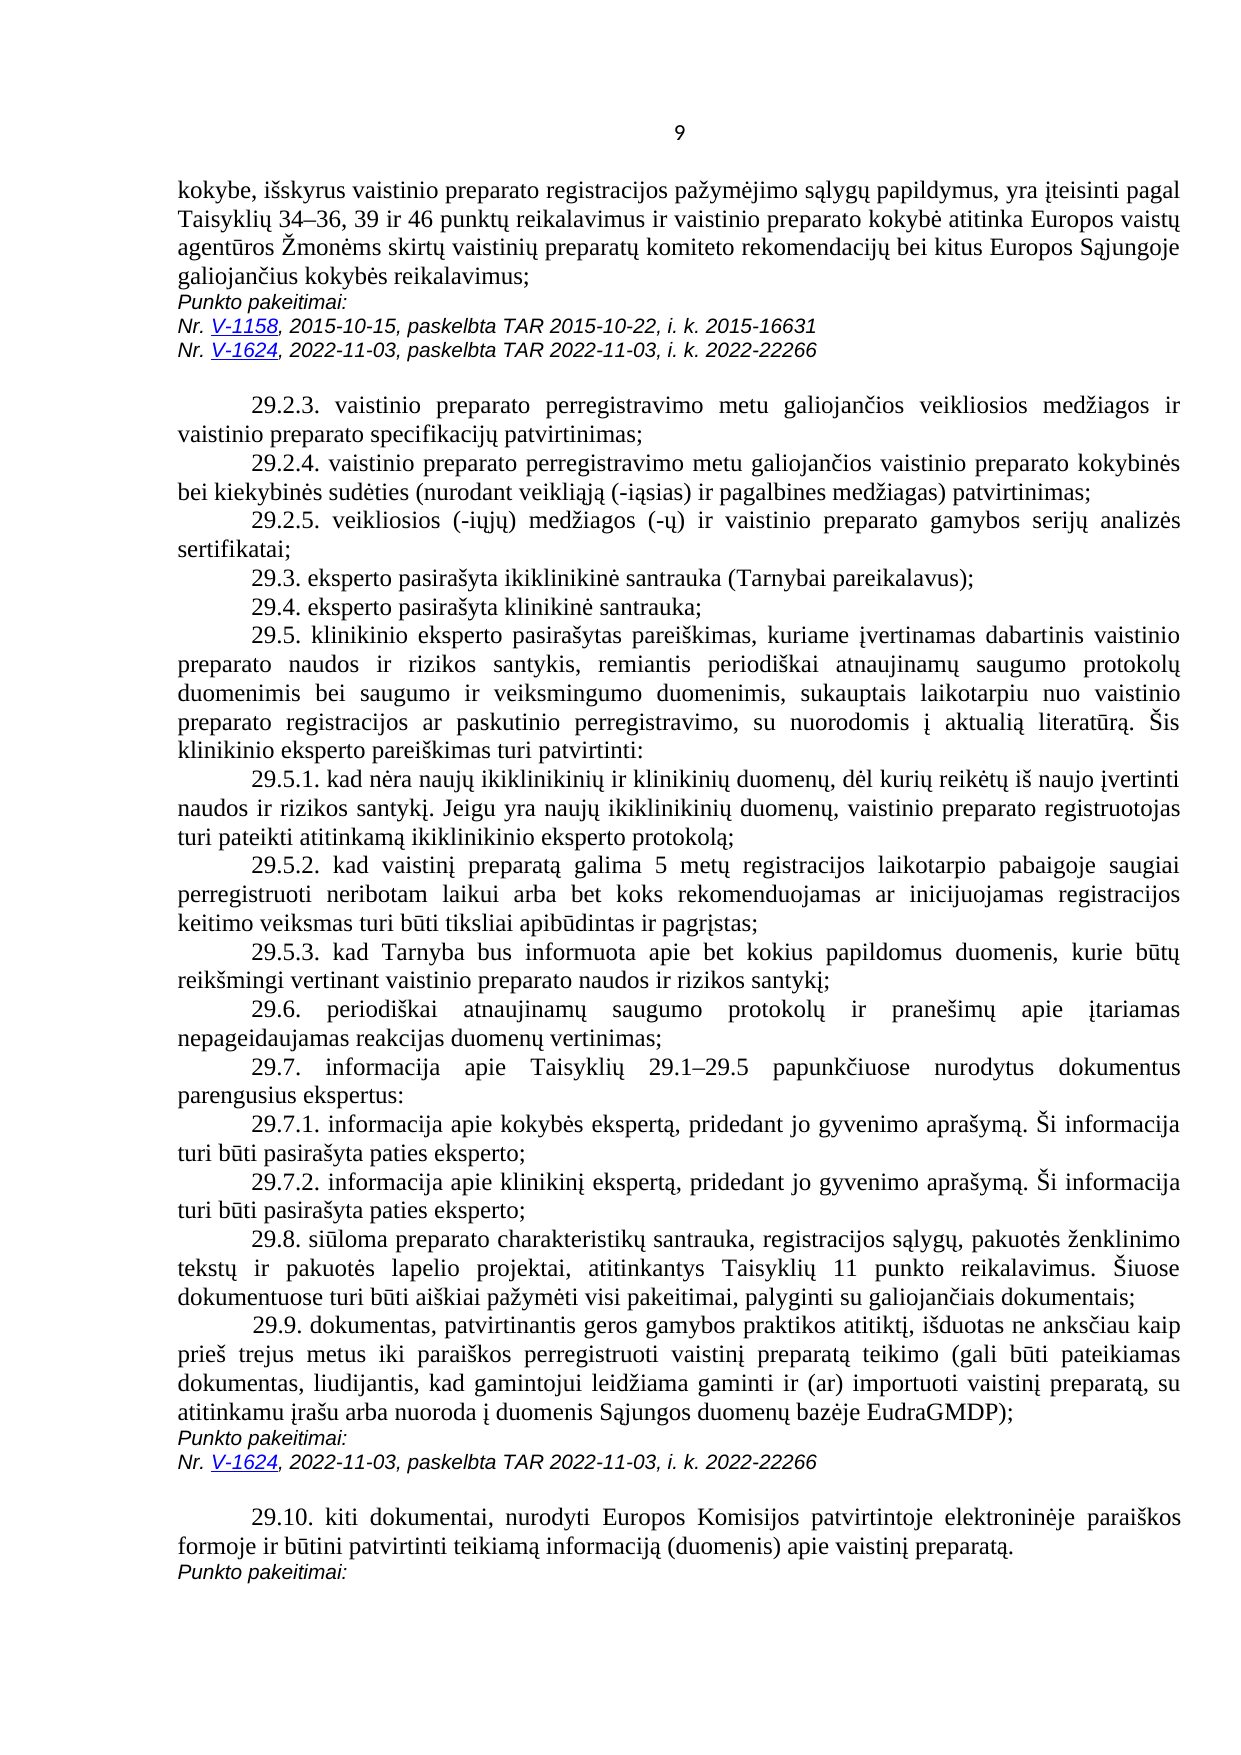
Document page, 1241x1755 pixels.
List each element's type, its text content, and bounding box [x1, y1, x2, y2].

text kokybe, išskyrus vaistinio preparato registracijos pažymėjimo sąlygų papildymus, yra įteisinti pagal Taisyklių 34–36, 39 ir 46 punktų reikalavimus ir vaistinio preparato kokybė atitinka Europos vaistų agentūros Žmonėms skirtų vaistinių preparatų komiteto rekomendacijų bei kitus Europos Sąjungoje galiojančius kokybės reikalavimus; [177, 175, 1181, 290]
text 29.2.4. vaistinio preparato perregistravimo metu galiojančios vaistinio preparato kokybinės bei kiekybinės sudėties (nurodant veikliąją (-iąsias) ir pagalbines medžiagas) patvirtinimas; [177, 448, 1181, 506]
text 29.7. informacija apie Taisyklių 29.1–29.5 papunkčiuose nurodytus dokumentus parengusius ekspertus: [177, 1052, 1181, 1109]
text Punkto pakeitimai: [177, 1560, 1181, 1584]
text 29.3. eksperto pasirašyta ikiklinikinė santrauka (Tarnybai pareikalavus); [177, 563, 1181, 592]
text 29.6. periodiškai atnaujinamų saugumo protokolų ir pranešimų apie įtariamas nepageidaujamas reakcijas duomenų vertinimas; [177, 994, 1181, 1052]
text Punkto pakeitimai: [177, 290, 1181, 314]
text 29.2.3. vaistinio preparato perregistravimo metu galiojančios veikliosios medžiagos ir vaistinio preparato specifikacijų patvirtinimas; [177, 391, 1181, 448]
text 29.8. siūloma preparato charakteristikų santrauka, registracijos sąlygų, pakuotės ženklinimo tekstų ir pakuotės lapelio projektai, atitinkantys Taisyklių 11 punkto reikalavimus. Šiuose dokumentuose turi būti aiškiai pažymėti visi pakeitimai, palyginti su galiojančiais dokumentais; [177, 1224, 1181, 1311]
text 29.5. klinikinio eksperto pasirašytas pareiškimas, kuriame įvertinamas dabartinis vaistinio preparato naudos ir rizikos santykis, remiantis periodiškai atnaujinamų saugumo protokolų duomenimis bei saugumo ir veiksmingumo duomenimis, sukauptais laikotarpiu nuo vaistinio preparato registracijos ar paskutinio perregistravimo, su nuorodomis į aktualią literatūrą. Šis klinikinio eksperto pareiškimas turi patvirtinti: [177, 621, 1181, 764]
text 29.5.3. kad Tarnyba bus informuota apie bet kokius papildomus duomenis, kurie būtų reikšmingi vertinant vaistinio preparato naudos ir rizikos santykį; [177, 937, 1181, 994]
text 29.7.1. informacija apie kokybės ekspertą, pridedant jo gyvenimo aprašymą. Ši informacija turi būti pasirašyta paties eksperto; [177, 1109, 1181, 1167]
text 29.2.5. veikliosios (-iųjų) medžiagos (-ų) ir vaistinio preparato gamybos serijų analizės sertifikatai; [177, 506, 1181, 563]
text 29.5.2. kad vaistinį preparatą galima 5 metų registracijos laikotarpio pabaigoje saugiai perregistruoti neribotam laikui arba bet koks rekomenduojamas ar inicijuojamas registracijos keitimo veiksmas turi būti tiksliai apibūdintas ir pagrįstas; [177, 851, 1181, 937]
text 29.10. kiti dokumentai, nurodyti Europos Komisijos patvirtintoje elektroninėje paraiškos formoje ir būtini patvirtinti teikiamą informaciją (duomenis) apie vaistinį preparatą. [177, 1502, 1181, 1560]
text Nr. V-1624, 2022-11-03, paskelbta TAR 2022-11-03, i. k. 2022-22266 [177, 1449, 1181, 1473]
text 29.5.1. kad nėra naujų ikiklinikinių ir klinikinių duomenų, dėl kurių reikėtų iš naujo įvertinti naudos ir rizikos santykį. Jeigu yra naujų ikiklinikinių duomenų, vaistinio preparato registruotojas turi pateikti atitinkamą ikiklinikinio eksperto protokolą; [177, 764, 1181, 851]
text Punkto pakeitimai: [177, 1426, 1181, 1449]
text Nr. V-1624, 2022-11-03, paskelbta TAR 2022-11-03, i. k. 2022-22266 [177, 338, 1181, 362]
text 29.9. dokumentas, patvirtinantis geros gamybos praktikos atitiktį, išduotas ne anksčiau kaip prieš trejus metus iki paraiškos perregistruoti vaistinį preparatą teikimo (gali būti pateikiamas dokumentas, liudijantis, kad gamintojui leidžiama gaminti ir (ar) importuoti vaistinį preparatą, su atitinkamu įrašu arba nuoroda į duomenis Sąjungos duomenų bazėje EudraGMDP); [177, 1311, 1181, 1426]
text 29.7.2. informacija apie klinikinį ekspertą, pridedant jo gyvenimo aprašymą. Ši informacija turi būti pasirašyta paties eksperto; [177, 1167, 1181, 1224]
text Nr. V-1158, 2015-10-15, paskelbta TAR 2015-10-22, i. k. 2015-16631 [177, 314, 1181, 338]
text 29.4. eksperto pasirašyta klinikinė santrauka; [177, 592, 1181, 621]
